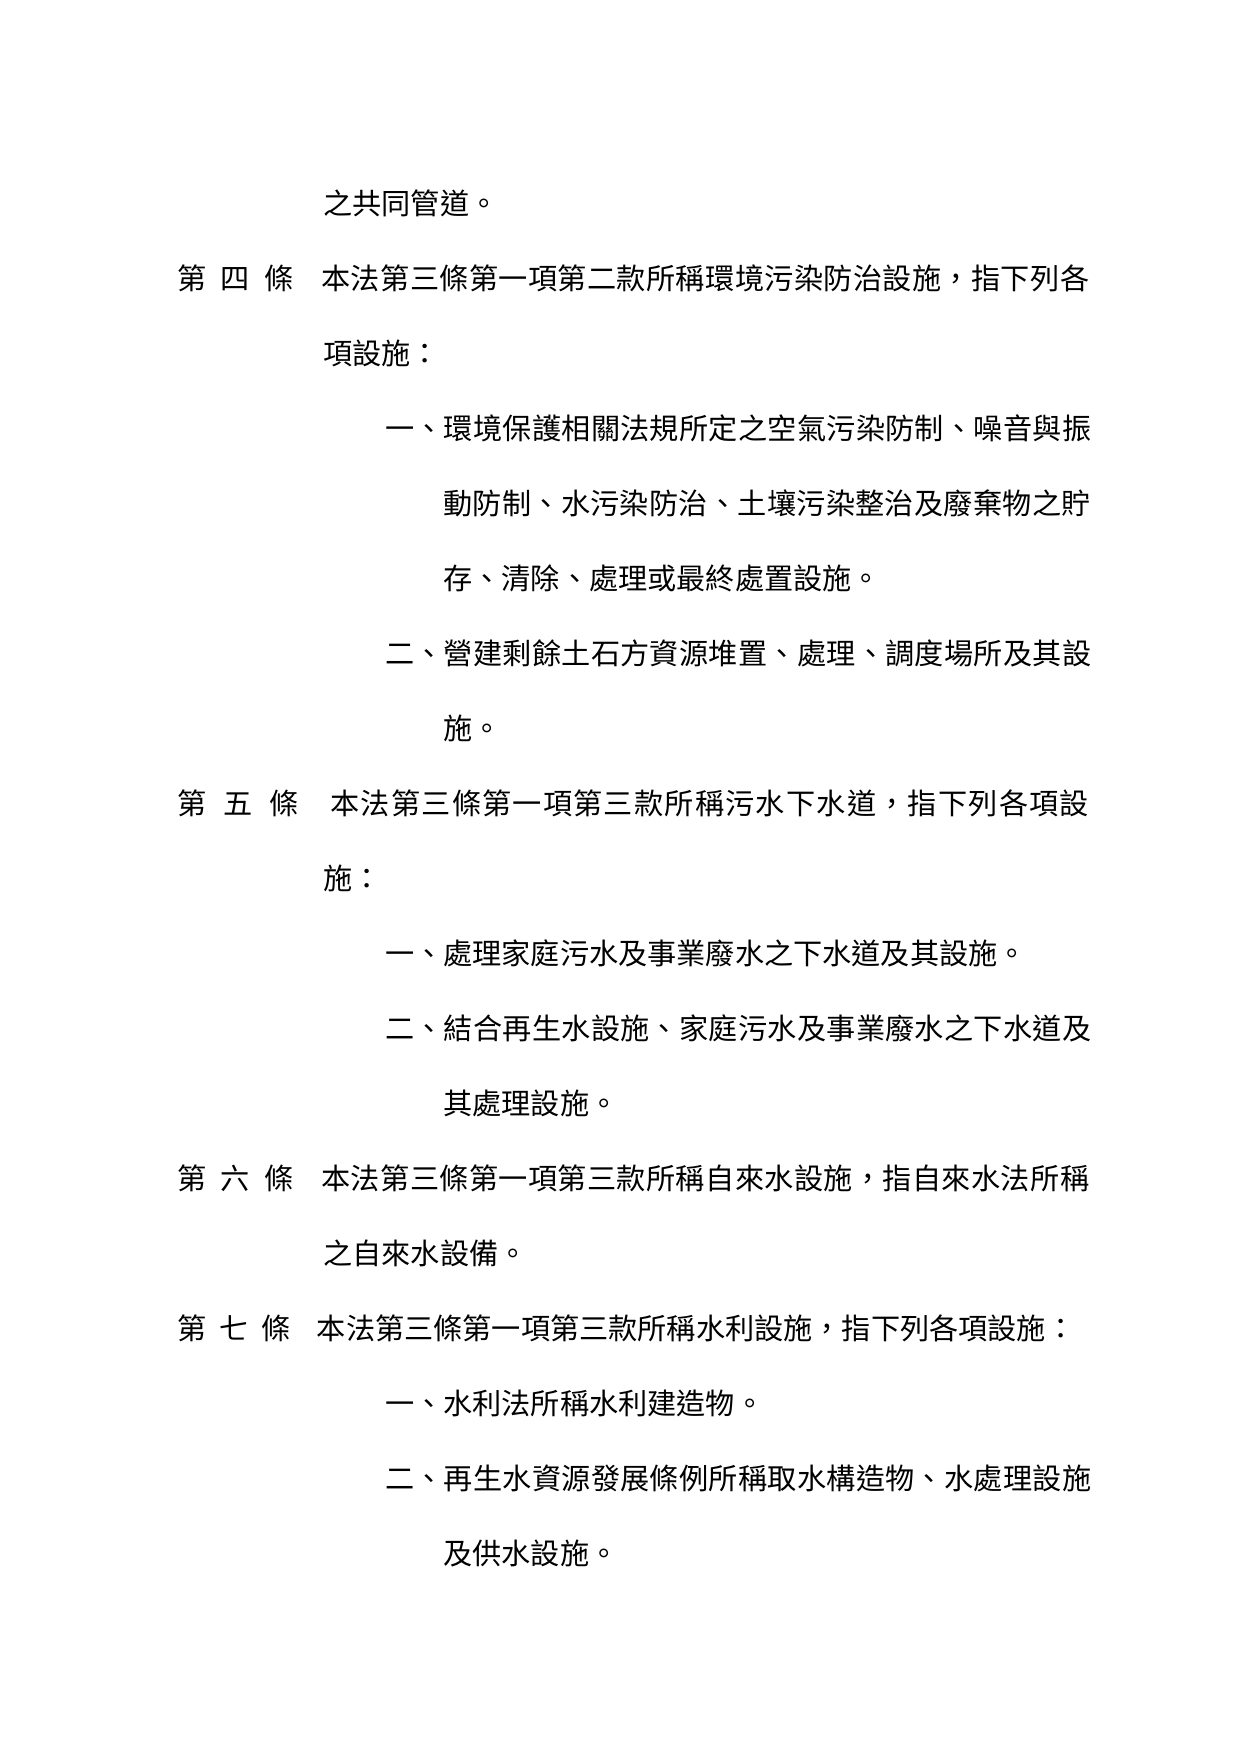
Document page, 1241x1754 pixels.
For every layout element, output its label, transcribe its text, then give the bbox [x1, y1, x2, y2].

text 二、結合再生水設施、家庭污水及事業廢水之下水道及其處理設施。 [385, 989, 1092, 1139]
text 第 六 條 本法第三條第一項第三款所稱自來水設施，指自來水法所稱之自來水設備。 [177, 1139, 1092, 1289]
text 第 四 條 本法第三條第一項第二款所稱環境污染防治設施，指下列各項設施： [177, 239, 1092, 389]
text 二、營建剩餘土石方資源堆置、處理、調度場所及其設施。 [385, 614, 1092, 764]
text 一、處理家庭污水及事業廢水之下水道及其設施。 [385, 914, 1092, 989]
text 第 五 條 本法第三條第一項第三款所稱污水下水道，指下列各項設施： [177, 764, 1092, 914]
text 二、再生水資源發展條例所稱取水構造物、水處理設施及供水設施。 [385, 1439, 1092, 1589]
text 一、環境保護相關法規所定之空氣污染防制、噪音與振動防制、水污染防治、土壤污染整治及廢棄物之貯存、清除、處理或最終處置設施。 [385, 389, 1092, 614]
text 之共同管道。 [177, 164, 1092, 239]
text 第 七 條 本法第三條第一項第三款所稱水利設施，指下列各項設施： [177, 1289, 1092, 1364]
text 一、水利法所稱水利建造物。 [385, 1364, 1092, 1439]
